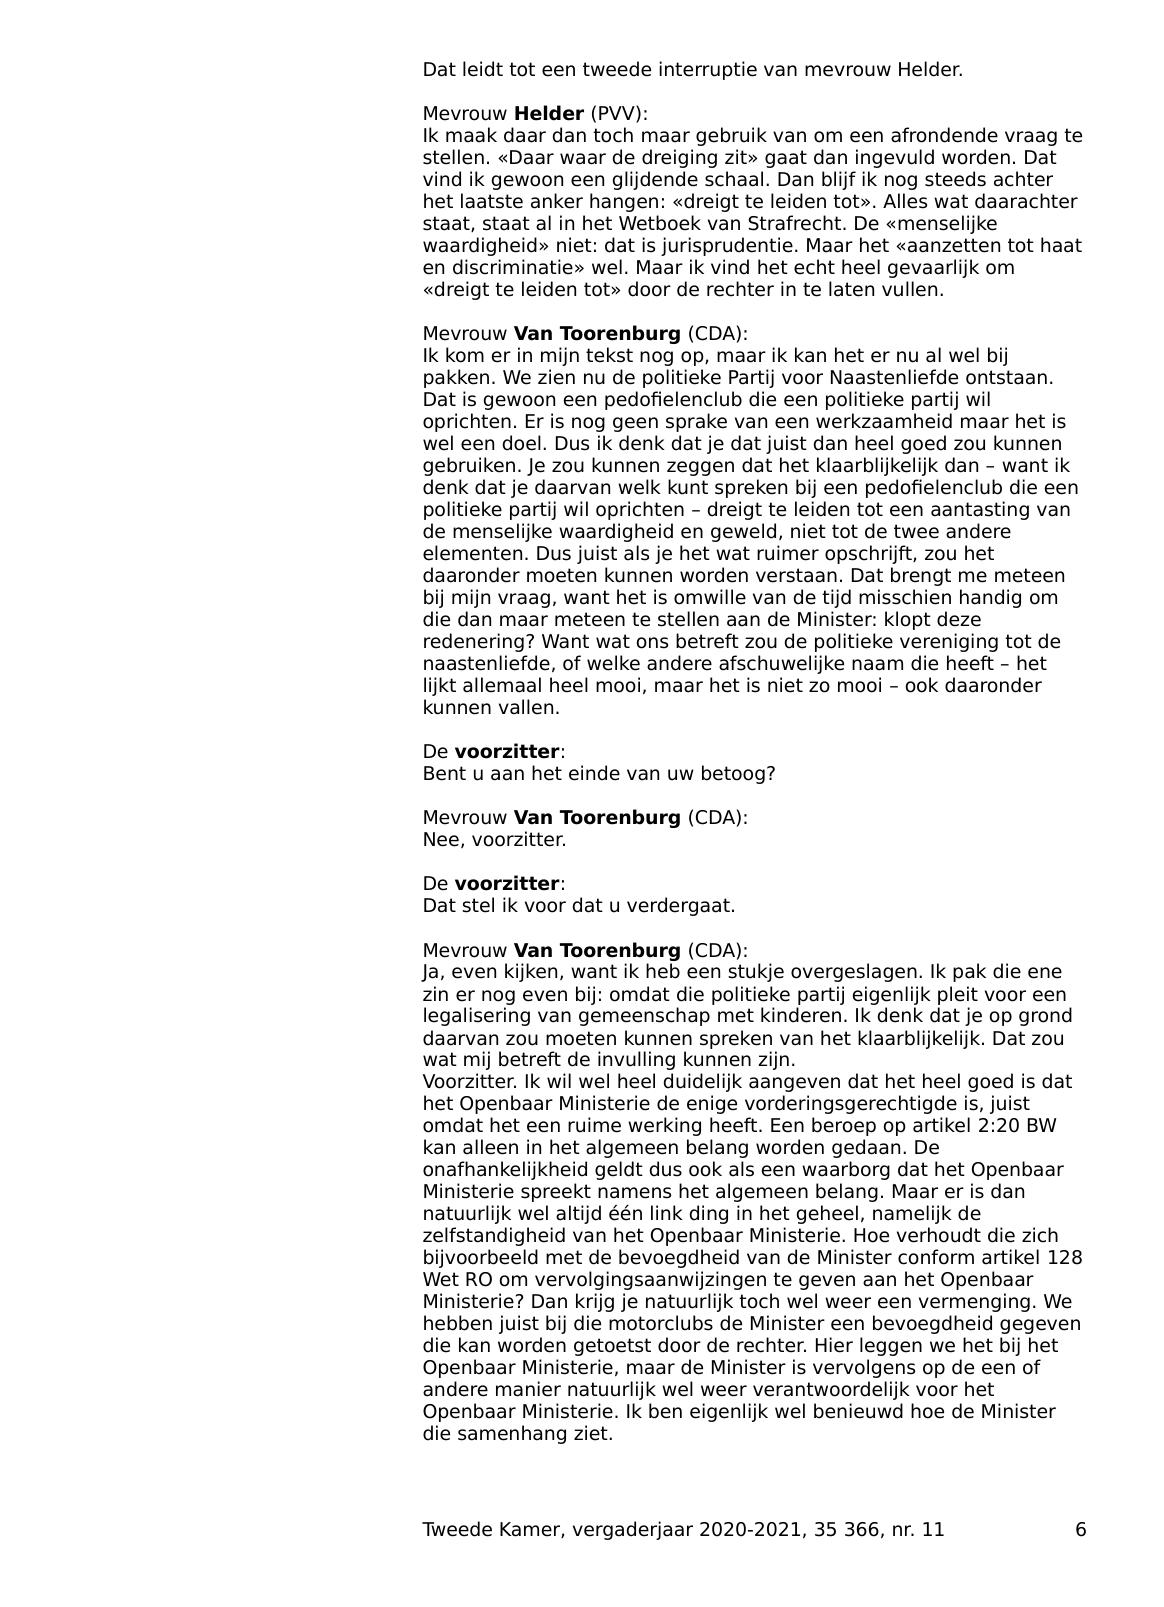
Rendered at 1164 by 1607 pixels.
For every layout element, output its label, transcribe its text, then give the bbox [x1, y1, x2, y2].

text Voorzitter. Ik wil wel heel duidelijk aangeven dat het heel goed is dat het Openbaar Ministerie de enige vorderingsgerechtigde is, juist omdat het een ruime werking heeft. Een beroep op artikel 2:20 BW kan alleen in het algemeen belang worden gedaan. De onafhankelijkheid geldt dus ook als een waarborg dat het Openbaar Ministerie spreekt namens het algemeen belang. Maar er is dan natuurlijk wel altijd één link ding in het geheel, namelijk de zelfstandigheid van het Openbaar Ministerie. Hoe verhoudt die zich bijvoorbeeld met de bevoegdheid van de Minister conform artikel 128 Wet RO om vervolgingsaanwijzingen te geven aan het Openbaar Ministerie? Dan krijg je natuurlijk toch wel weer een vermenging. We hebben juist bij die motorclubs de Minister een bevoegdheid gegeven die kan worden getoetst door de rechter. Hier leggen we het bij het Openbaar Ministerie, maar de Minister is vervolgens op de een of andere manier natuurlijk wel weer verantwoordelijk voor het Openbaar Ministerie. Ik ben eigenlijk wel benieuwd hoe de Minister die samenhang ziet. [422, 1071, 1087, 1445]
text Dat leidt tot een tweede interruptie van mevrouw Helder. [422, 59, 1087, 81]
text Nee, voorzitter. [422, 829, 1087, 851]
text De voorzitter: [422, 873, 1087, 895]
text Ik kom er in mijn tekst nog op, maar ik kan het er nu al wel bij pakken. We zien nu de politieke Partij voor Naastenliefde ontstaan. Dat is gewoon een pedofielenclub die een politieke partij wil oprichten. Er is nog geen sprake van een werkzaamheid maar het is wel een doel. Dus ik denk dat je dat juist dan heel goed zou kunnen gebruiken. Je zou kunnen zeggen dat het klaarblijkelijk dan – want ik denk dat je daarvan welk kunt spreken bij een pedofielenclub die een politieke partij wil oprichten – dreigt te leiden tot een aantasting van de menselijke waardigheid en geweld, niet tot de twee andere elementen. Dus juist als je het wat ruimer opschrijft, zou het daaronder moeten kunnen worden verstaan. Dat brengt me meteen bij mijn vraag, want het is omwille van de tijd misschien handig om die dan maar meteen te stellen aan de Minister: klopt deze redenering? Want wat ons betreft zou de politieke vereniging tot de naastenliefde, of welke andere afschuwelijke naam die heeft – het lijkt allemaal heel mooi, maar het is niet zo mooi – ook daaronder kunnen vallen. [422, 345, 1087, 719]
text De voorzitter: [422, 741, 1087, 763]
text Ik maak daar dan toch maar gebruik van om een afrondende vraag te stellen. «Daar waar de dreiging zit» gaat dan ingevuld worden. Dat vind ik gewoon een glijdende schaal. Dan blijf ik nog steeds achter het laatste anker hangen: «dreigt te leiden tot». Alles wat daarachter staat, staat al in het Wetboek van Strafrecht. De «menselijke waardigheid» niet: dat is jurisprudentie. Maar het «aanzetten tot haat en discriminatie» wel. Maar ik vind het echt heel gevaarlijk om «dreigt te leiden tot» door de rechter in te laten vullen. [422, 125, 1087, 301]
text Ja, even kijken, want ik heb een stukje overgeslagen. Ik pak die ene zin er nog even bij: omdat die politieke partij eigenlijk pleit voor een legalisering van gemeenschap met kinderen. Ik denk dat je op grond daarvan zou moeten kunnen spreken van het klaarblijkelijk. Dat zou wat mij betreft de invulling kunnen zijn. [422, 961, 1087, 1071]
text Mevrouw Van Toorenburg (CDA): [422, 807, 1087, 829]
text Mevrouw Van Toorenburg (CDA): [422, 323, 1087, 345]
text Mevrouw Helder (PVV): [422, 103, 1087, 125]
text Dat stel ik voor dat u verdergaat. [422, 895, 1087, 917]
text Mevrouw Van Toorenburg (CDA): [422, 939, 1087, 961]
text Bent u aan het einde van uw betoog? [422, 763, 1087, 785]
